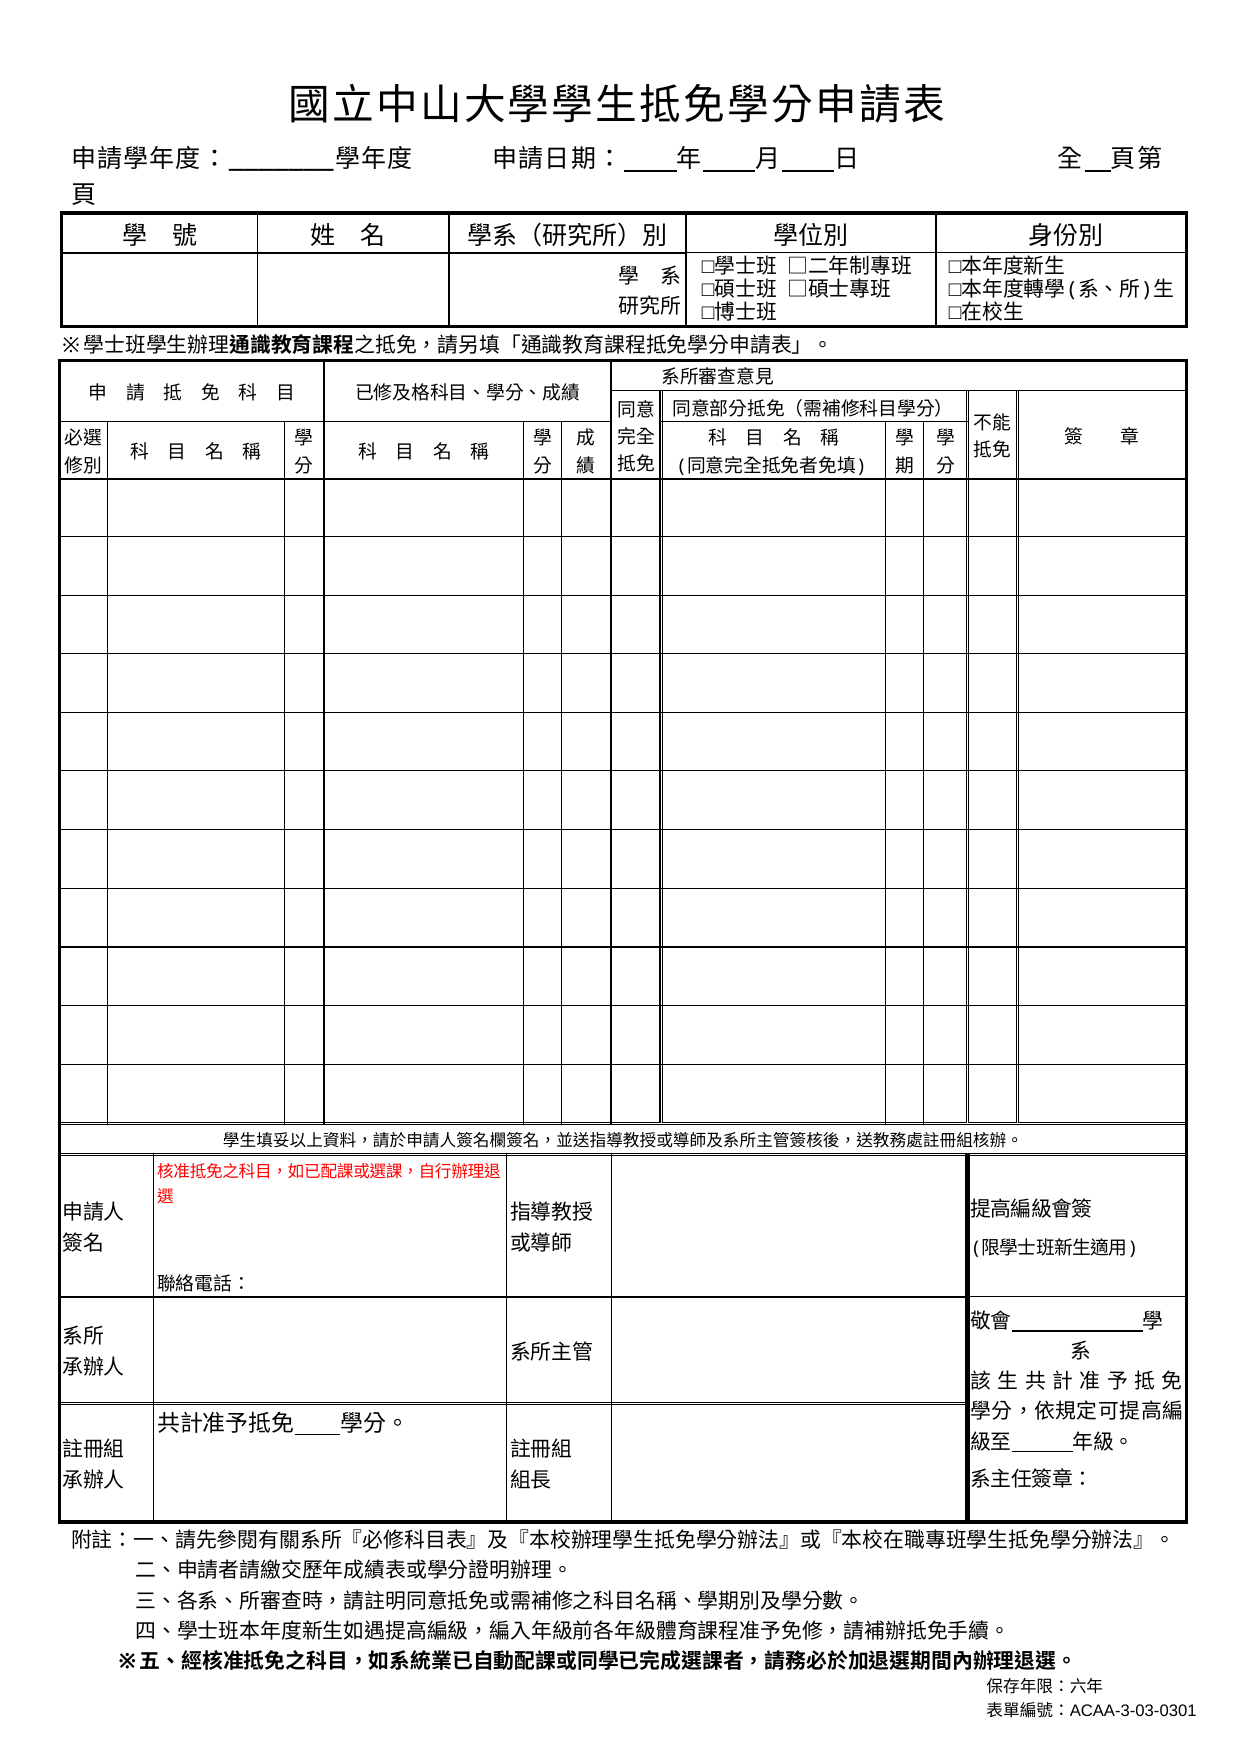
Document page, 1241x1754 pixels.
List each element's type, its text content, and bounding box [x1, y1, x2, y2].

table_cell [969, 1006, 1016, 1063]
table_cell [108, 480, 284, 536]
table_cell [612, 948, 659, 1005]
table_cell [108, 771, 284, 829]
table_cell [562, 596, 610, 653]
table_cell [61, 596, 107, 653]
table_cell [524, 713, 561, 770]
text 四、學士班本年度新生如遇提高編級，編入年級前各年級體育課程准予免修，請補辦抵免手續。 [135, 1614, 1162, 1644]
table_cell [1019, 596, 1185, 653]
table_cell [325, 537, 523, 594]
table_cell [108, 537, 284, 594]
table_cell [285, 771, 323, 829]
table_header 申 請 抵 免 科 目 [61, 362, 323, 421]
table_cell [61, 480, 107, 536]
table_cell 必選修別 [61, 422, 107, 477]
table_cell 指導教授 或導師 [507, 1156, 611, 1296]
text 保存年限：六年 [986, 1673, 1205, 1697]
table_cell [969, 1065, 1016, 1122]
table_cell [61, 537, 107, 594]
table_cell [325, 948, 523, 1005]
table_cell [562, 713, 610, 770]
table_cell [663, 1065, 885, 1122]
table_cell [1019, 480, 1185, 536]
table_cell 共計准予抵免 學分。 [154, 1405, 506, 1520]
table_cell [63, 254, 257, 325]
table_cell [524, 654, 561, 712]
table_header 身份別 [937, 215, 1185, 252]
table_cell [325, 1006, 523, 1063]
table_cell 註冊組 組長 [507, 1405, 611, 1520]
table_cell [1019, 1065, 1185, 1122]
table_cell [108, 830, 284, 888]
table_cell 不能 抵免 [969, 391, 1016, 477]
table_cell [154, 1298, 506, 1402]
table_cell [612, 713, 659, 770]
table_cell 科 目 名 稱 [108, 422, 284, 477]
table_cell [663, 596, 885, 653]
table_cell 學期 [886, 422, 923, 477]
table_cell [562, 889, 610, 946]
text ※五、經核准抵免之科目，如系統業已自動配課或同學已完成選課者，請務必於加退選期間內辦理退選。 [71, 1644, 1208, 1719]
table_cell [886, 654, 923, 712]
table_cell [612, 596, 659, 653]
table_cell 學 分 [924, 422, 966, 477]
table_cell [61, 1065, 107, 1122]
table_cell [325, 889, 523, 946]
table_cell [285, 1065, 323, 1122]
table_cell [886, 1006, 923, 1063]
table_cell [612, 537, 659, 594]
table_cell [612, 1065, 659, 1122]
table_cell [969, 480, 1016, 536]
table_cell [1019, 771, 1185, 829]
table_cell [924, 537, 966, 594]
table_cell [285, 830, 323, 888]
table_cell 同意部分抵免（需補修科目學分） [663, 391, 966, 421]
table_cell 科 目 名 稱 [325, 422, 523, 477]
table_cell [1019, 1006, 1185, 1063]
table_cell [524, 537, 561, 594]
table_cell [562, 830, 610, 888]
table_cell [663, 889, 885, 946]
table_cell [562, 771, 610, 829]
table_cell [61, 771, 107, 829]
table_cell 敬會 學系 該生共計准予抵免 學分，依規定可提高編級至 年級。 系主任簽章： [970, 1297, 1185, 1520]
table_cell [969, 830, 1016, 888]
table_cell [969, 713, 1016, 770]
table_cell [61, 889, 107, 946]
text ※學士班學生辦理通識教育課程之抵免，請另填「通識教育課程抵免學分申請表」。 [58, 328, 1177, 358]
table_cell □學士班 □二年制專班 □碩士班 □碩士專班 □博士班 [687, 253, 935, 325]
table_cell [285, 654, 323, 712]
text 申請學年度：­­_______學年度 申請日期： 年 月 日 全 頁第 頁 [71, 139, 1162, 211]
table_cell 學生填妥以上資料，請於申請人簽名欄簽名，並送指導教授或導師及系所主管簽核後，送教務處註冊組核辦。 [61, 1125, 1185, 1153]
table_cell [524, 1065, 561, 1122]
table_cell [924, 1065, 966, 1122]
table_cell 提高編級會簽 (限學士班新生適用) [970, 1156, 1185, 1296]
table_cell [924, 713, 966, 770]
table_cell [562, 948, 610, 1005]
table_cell [285, 948, 323, 1005]
table_header 已修及格科目、學分、成績 [325, 362, 610, 421]
table_header 學系（研究所）別 [450, 215, 685, 252]
table_cell [663, 771, 885, 829]
table_cell [108, 654, 284, 712]
table_cell [562, 1006, 610, 1063]
table_cell [612, 1006, 659, 1063]
table_cell [325, 480, 523, 536]
table_cell [612, 830, 659, 888]
table_cell [1019, 889, 1185, 946]
table_cell [924, 480, 966, 536]
table_cell [325, 713, 523, 770]
table_cell [61, 830, 107, 888]
table_cell [612, 1298, 965, 1402]
table_cell [663, 830, 885, 888]
table_cell 科 目 名 稱 (同意完全抵免者免填) [663, 422, 885, 477]
table_cell [524, 1006, 561, 1063]
table_cell [663, 537, 885, 594]
table_cell [1019, 713, 1185, 770]
table_cell [924, 596, 966, 653]
table_cell [663, 948, 885, 1005]
table_cell [524, 480, 561, 536]
table_cell [612, 1405, 965, 1520]
table_cell [108, 889, 284, 946]
table_cell [108, 596, 284, 653]
table_cell [524, 889, 561, 946]
table_cell [612, 654, 659, 712]
table_cell 成績 [562, 422, 610, 477]
table_cell [524, 830, 561, 888]
table_cell [285, 537, 323, 594]
table_cell [562, 1065, 610, 1122]
table_cell [524, 596, 561, 653]
text 附註：一、請先參閱有關系所『必修科目表』及『本校辦理學生抵免學分辦法』或『本校在職專班學生抵免學分辦法』。 [71, 1524, 1162, 1554]
table_cell [969, 771, 1016, 829]
table_cell [663, 713, 885, 770]
table_cell □本年度新生 □本年度轉學(系、所)生 □在校生 [937, 253, 1185, 325]
table_cell [108, 948, 284, 1005]
table_cell [612, 1156, 965, 1296]
table_cell [108, 713, 284, 770]
text 二、申請者請繳交歷年成績表或學分證明辦理。 [135, 1554, 1162, 1584]
table_header 學 號 [63, 215, 257, 252]
table_cell [924, 771, 966, 829]
table_cell [325, 830, 523, 888]
table_cell [524, 771, 561, 829]
table_header 系所審查意見 [612, 362, 1185, 390]
text 表單編號：ACAA-3-03-0301 [986, 1697, 1205, 1718]
table_cell [562, 537, 610, 594]
table_cell [612, 889, 659, 946]
table_cell [285, 889, 323, 946]
table_cell [325, 596, 523, 653]
table_cell [886, 830, 923, 888]
table_cell [663, 1006, 885, 1063]
table_cell [108, 1065, 284, 1122]
table_cell [61, 1006, 107, 1063]
table_cell [924, 830, 966, 888]
table_cell [886, 771, 923, 829]
table_cell [969, 654, 1016, 712]
table_cell [886, 596, 923, 653]
table_cell [562, 654, 610, 712]
table_cell [886, 713, 923, 770]
table_cell 學分 [524, 422, 561, 477]
table_cell [258, 254, 448, 325]
table_cell 系所主管 [507, 1298, 611, 1402]
table_cell [969, 596, 1016, 653]
table_cell [1019, 830, 1185, 888]
table_cell [924, 654, 966, 712]
table_cell 同意 完全 抵免 [612, 391, 659, 477]
table_cell [1019, 948, 1185, 1005]
table_cell [886, 889, 923, 946]
table_cell [108, 1006, 284, 1063]
table_cell [663, 654, 885, 712]
table_cell [886, 1065, 923, 1122]
table_cell 核准抵免之科目，如已配課或選課，自行辦理退選 聯絡電話： [154, 1156, 506, 1296]
text 國立中山大學學生抵免學分申請表 [71, 71, 1162, 131]
table_cell 註冊組 承辦人 [61, 1405, 153, 1520]
table_cell [61, 713, 107, 770]
table_header 學位別 [687, 215, 935, 252]
table_cell [612, 771, 659, 829]
table_cell [886, 948, 923, 1005]
table_header 姓 名 [258, 215, 448, 252]
table_cell [1019, 654, 1185, 712]
table_cell [969, 889, 1016, 946]
table_cell [325, 771, 523, 829]
table_cell [562, 480, 610, 536]
table_cell 學分 [285, 422, 323, 477]
table_cell [924, 948, 966, 1005]
table_cell [663, 480, 885, 536]
table_cell [1019, 537, 1185, 594]
table_cell [285, 713, 323, 770]
table_cell [285, 480, 323, 536]
table_cell [61, 654, 107, 712]
table_cell [969, 537, 1016, 594]
text 三、各系、所審查時，請註明同意抵免或需補修之科目名稱、學期別及學分數。 [135, 1584, 1162, 1614]
table_cell 系所 承辦人 [61, 1298, 153, 1402]
table_cell [61, 948, 107, 1005]
table_cell [886, 537, 923, 594]
table_cell [285, 1006, 323, 1063]
table_cell [612, 480, 659, 536]
table_cell [325, 1065, 523, 1122]
table_cell 簽 章 [1019, 391, 1185, 477]
table_cell [969, 948, 1016, 1005]
table_cell 學 系 研究所 [450, 254, 685, 325]
table_cell [285, 596, 323, 653]
table_cell [325, 654, 523, 712]
table_cell [886, 480, 923, 536]
table_cell [924, 889, 966, 946]
table_cell [924, 1006, 966, 1063]
table_cell 申請人 簽名 [61, 1156, 153, 1296]
table_cell [524, 948, 561, 1005]
